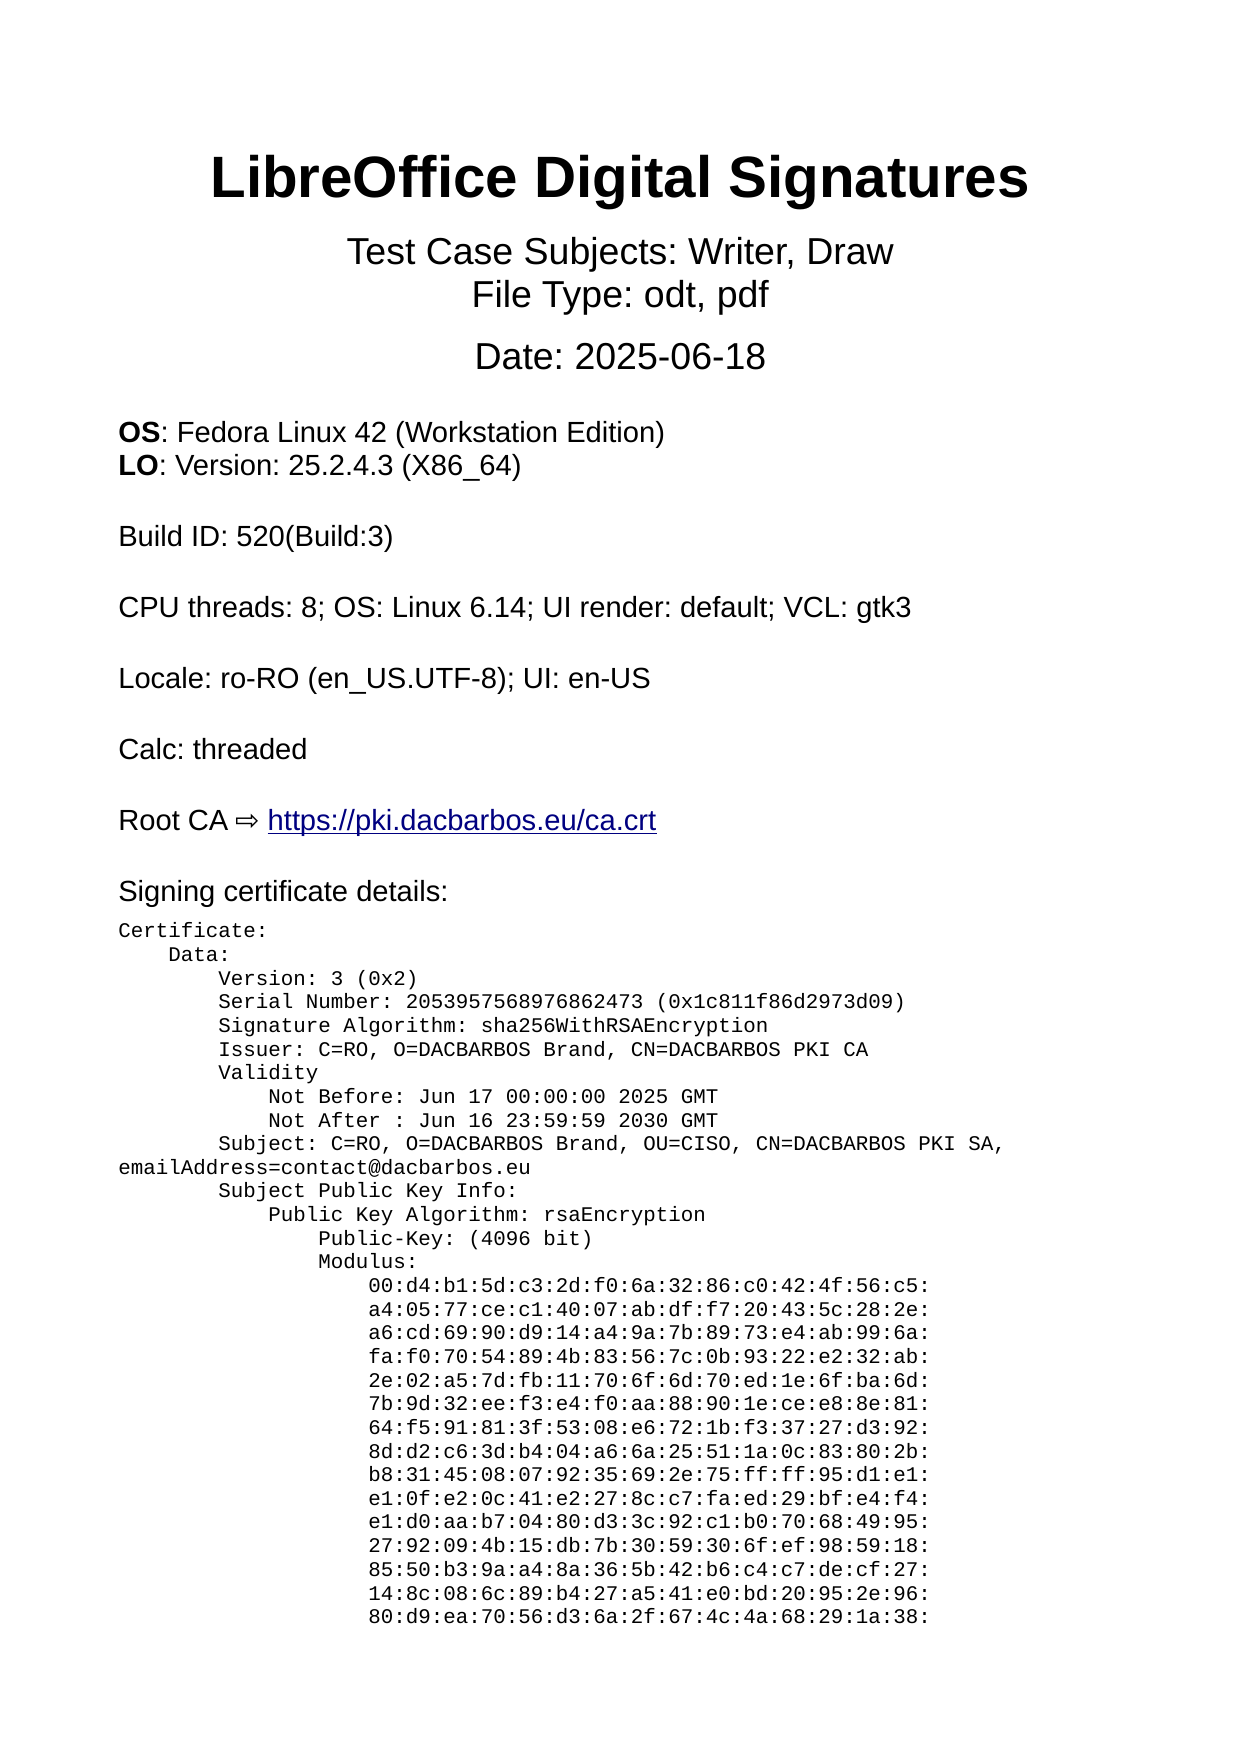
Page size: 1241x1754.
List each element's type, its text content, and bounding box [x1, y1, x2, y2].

text 85:50:b3:9a:a4:8a:36:5b:42:b6:c4:c7:de:cf:27: [118, 1559, 1122, 1582]
text Subject: C=RO, O=DACBARBOS Brand, OU=CISO, CN=DACBARBOS PKI SA, emailAddress=contact@dacbarbos.eu [118, 1133, 1122, 1181]
subtitle Date: 2025-06-18 [118, 334, 1122, 377]
text a4:05:77:ce:c1:40:07:ab:df:f7:20:43:5c:28:2e: [118, 1299, 1122, 1322]
text 27:92:09:4b:15:db:7b:30:59:30:6f:ef:98:59:18: [118, 1535, 1122, 1559]
subtitle Locale: ro-RO (en_US.UTF-8); UI: en-US [118, 661, 1122, 695]
text 14:8c:08:6c:89:b4:27:a5:41:e0:bd:20:95:2e:96: [118, 1582, 1122, 1606]
text b8:31:45:08:07:92:35:69:2e:75:ff:ff:95:d1:e1: [118, 1464, 1122, 1488]
text Public-Key: (4096 bit) [118, 1228, 1122, 1251]
text 80:d9:ea:70:56:d3:6a:2f:67:4c:4a:68:29:1a:38: [118, 1606, 1122, 1630]
text Serial Number: 2053957568976862473 (0x1c811f86d2973d09) [118, 991, 1122, 1015]
text e1:d0:aa:b7:04:80:d3:3c:92:c1:b0:70:68:49:95: [118, 1512, 1122, 1535]
text 64:f5:91:81:3f:53:08:e6:72:1b:f3:37:27:d3:92: [118, 1417, 1122, 1441]
subtitle Build ID: 520(Build:3) [118, 519, 1122, 553]
text 00:d4:b1:5d:c3:2d:f0:6a:32:86:c0:42:4f:56:c5: [118, 1275, 1122, 1299]
title LibreOffice Digital Signatures [118, 143, 1122, 210]
text Data: [118, 944, 1122, 968]
text Modulus: [118, 1251, 1122, 1275]
text e1:0f:e2:0c:41:e2:27:8c:c7:fa:ed:29:bf:e4:f4: [118, 1488, 1122, 1512]
text Public Key Algorithm: rsaEncryption [118, 1204, 1122, 1228]
subtitle Signing certificate details: [118, 874, 1122, 908]
subtitle OS: Fedora Linux 42 (Workstation Edition) LO: Version: 25.2.4.3 (X86_64) [118, 414, 1122, 482]
subtitle Calc: threaded [118, 732, 1122, 766]
text fa:f0:70:54:89:4b:83:56:7c:0b:93:22:e2:32:ab: [118, 1346, 1122, 1370]
subtitle Test Case Subjects: Writer, Draw File Type: odt, pdf [118, 229, 1122, 315]
text Issuer: C=RO, O=DACBARBOS Brand, CN=DACBARBOS PKI CA [118, 1039, 1122, 1062]
text Not After : Jun 16 23:59:59 2030 GMT [118, 1109, 1122, 1133]
text Signature Algorithm: sha256WithRSAEncryption [118, 1015, 1122, 1039]
text Version: 3 (0x2) [118, 968, 1122, 991]
text Validity [118, 1062, 1122, 1086]
text 8d:d2:c6:3d:b4:04:a6:6a:25:51:1a:0c:83:80:2b: [118, 1441, 1122, 1464]
text a6:cd:69:90:d9:14:a4:9a:7b:89:73:e4:ab:99:6a: [118, 1322, 1122, 1346]
subtitle CPU threads: 8; OS: Linux 6.14; UI render: default; VCL: gtk3 [118, 590, 1122, 624]
text Subject Public Key Info: [118, 1181, 1122, 1204]
subtitle Root CA ⇨ https://pki.dacbarbos.eu/ca.crt [118, 803, 1122, 837]
text Not Before: Jun 17 00:00:00 2025 GMT [118, 1086, 1122, 1109]
text 2e:02:a5:7d:fb:11:70:6f:6d:70:ed:1e:6f:ba:6d: [118, 1370, 1122, 1393]
text Certificate: [118, 920, 1122, 944]
text 7b:9d:32:ee:f3:e4:f0:aa:88:90:1e:ce:e8:8e:81: [118, 1393, 1122, 1417]
